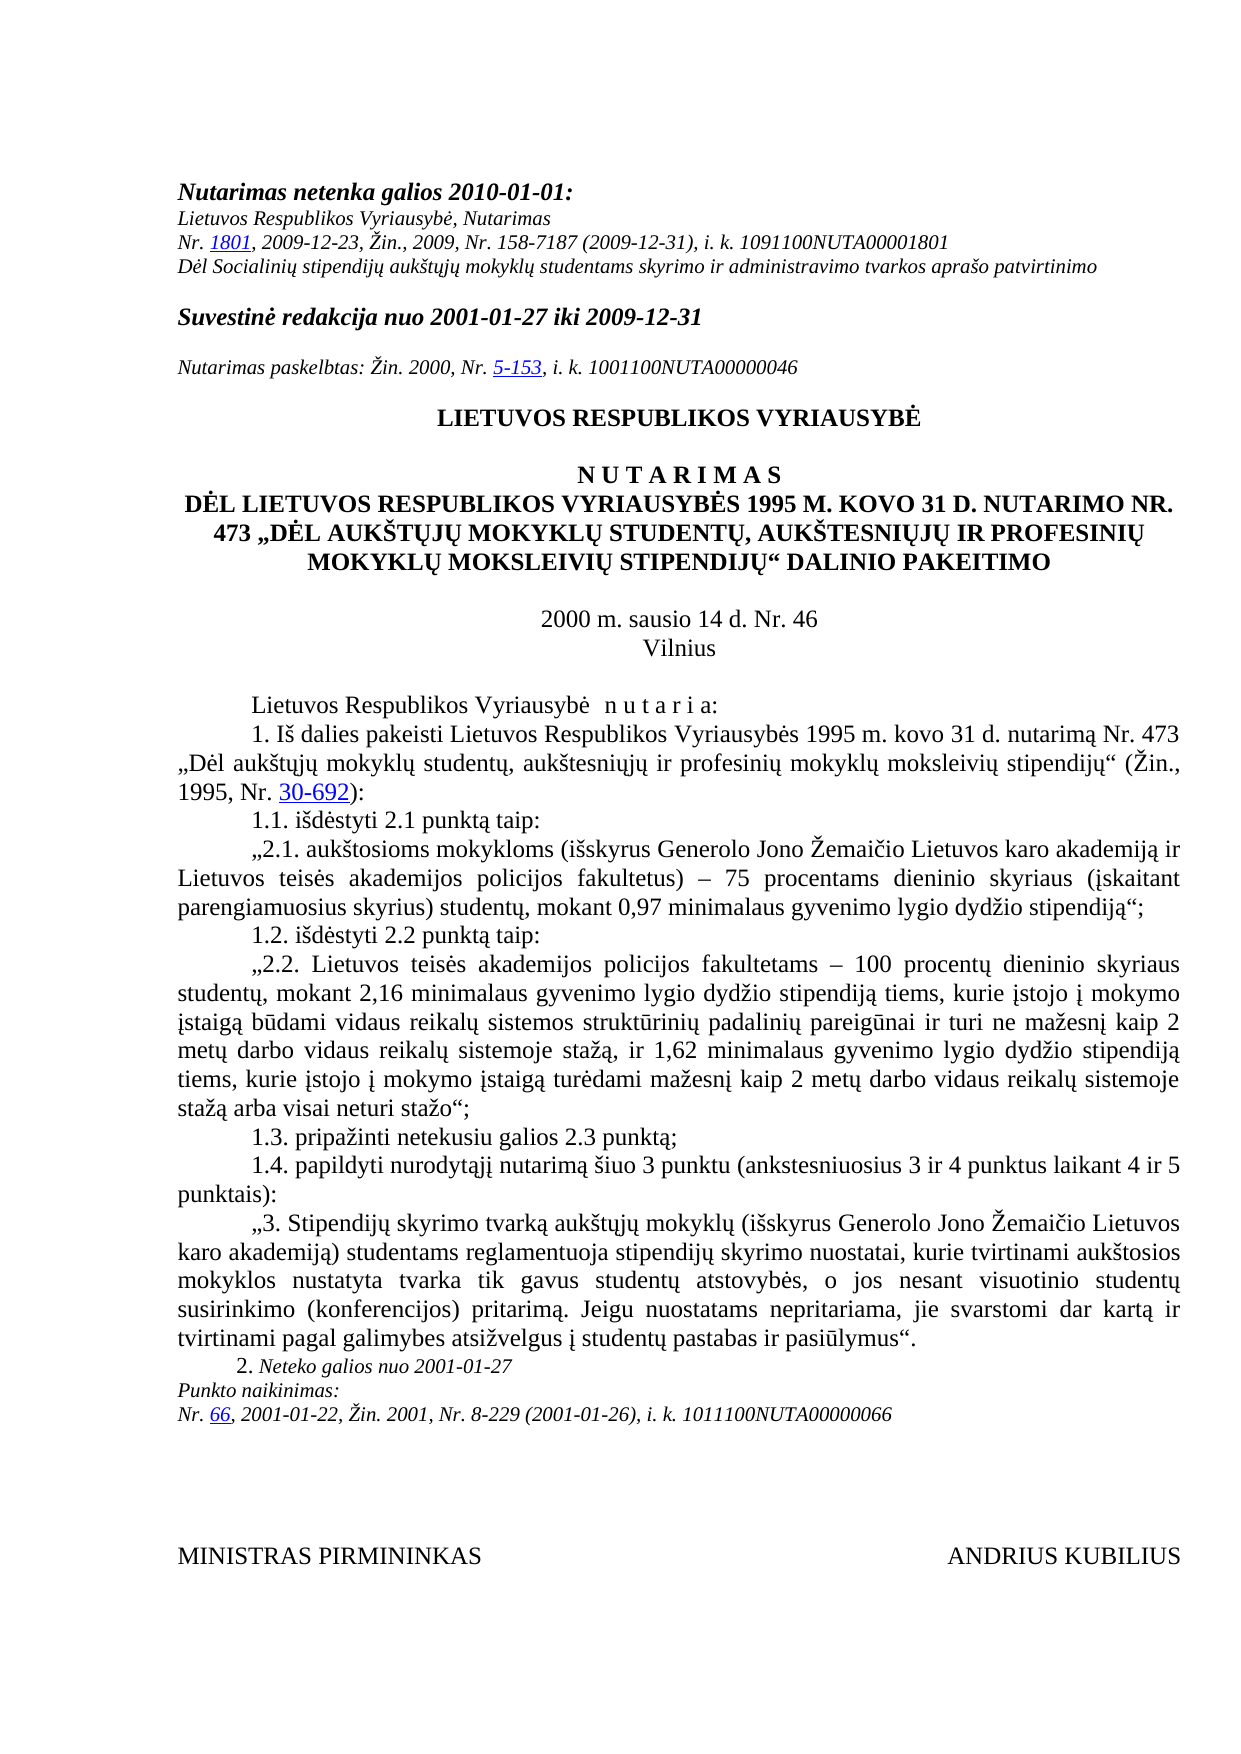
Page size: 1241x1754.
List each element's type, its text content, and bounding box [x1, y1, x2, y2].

text 1.2. išdėstyti 2.2 punktą taip: [177, 921, 1181, 949]
text Suvestinė redakcija nuo 2001-01-27 iki 2009-12-31 [177, 302, 1181, 331]
text 1.4. papildyti nurodytąjį nutarimą šiuo 3 punktu (ankstesniuosius 3 ir 4 punktus laikant 4 ir 5 punktais): [177, 1151, 1181, 1208]
text Nutarimas paskelbtas: Žin. 2000, Nr. 5-153, i. k. 1001100NUTA00000046 [177, 355, 1181, 379]
text Nr. 1801, 2009-12-23, Žin., 2009, Nr. 158-7187 (2009-12-31), i. k. 1091100NUTA00001801 [177, 230, 1181, 254]
text LIETUVOS RESPUBLIKOS VYRIAUSYBĖ [177, 403, 1181, 432]
text „2.1. aukštosioms mokykloms (išskyrus Generolo Jono Žemaičio Lietuvos karo akademiją ir Lietuvos teisės akademijos policijos fakultetus) – 75 procentams dieninio skyriaus (įskaitant parengiamuosius skyrius) studentų, mokant 0,97 minimalaus gyvenimo lygio dydžio stipendiją“; [177, 834, 1181, 921]
text 1.1. išdėstyti 2.1 punktą taip: [177, 806, 1181, 834]
text Dėl Socialinių stipendijų aukštųjų mokyklų studentams skyrimo ir administravimo tvarkos aprašo patvirtinimo [177, 254, 1181, 278]
text 1.3. pripažinti netekusiu galios 2.3 punktą; [177, 1122, 1181, 1151]
text 2000 m. sausio 14 d. Nr. 46 [177, 604, 1181, 633]
text Punkto naikinimas: [177, 1378, 1181, 1402]
text „2.2. Lietuvos teisės akademijos policijos fakultetams – 100 procentų dieninio skyriaus studentų, mokant 2,16 minimalaus gyvenimo lygio dydžio stipendiją tiems, kurie įstojo į mokymo įstaigą būdami vidaus reikalų sistemos struktūrinių padalinių pareigūnai ir turi ne mažesnį kaip 2 metų darbo vidaus reikalų sistemoje stažą, ir 1,62 minimalaus gyvenimo lygio dydžio stipendiją tiems, kurie įstojo į mokymo įstaigą turėdami mažesnį kaip 2 metų darbo vidaus reikalų sistemoje stažą arba visai neturi stažo“; [177, 949, 1181, 1122]
text 1. Iš dalies pakeisti Lietuvos Respublikos Vyriausybės 1995 m. kovo 31 d. nutarimą Nr. 473 „Dėl aukštųjų mokyklų studentų, aukštesniųjų ir profesinių mokyklų moksleivių stipendijų“ (Žin., 1995, Nr. 30-692): [177, 719, 1181, 806]
text „3. Stipendijų skyrimo tvarką aukštųjų mokyklų (išskyrus Generolo Jono Žemaičio Lietuvos karo akademiją) studentams reglamentuoja stipendijų skyrimo nuostatai, kurie tvirtinami aukštosios mokyklos nustatyta tvarka tik gavus studentų atstovybės, o jos nesant visuotinio studentų susirinkimo (konferencijos) pritarimą. Jeigu nuostatams nepritariama, jie svarstomi dar kartą ir tvirtinami pagal galimybes atsižvelgus į studentų pastabas ir pasiūlymus“. [177, 1208, 1181, 1352]
text Lietuvos Respublikos Vyriausybė nutaria: [177, 691, 1181, 719]
text DĖL LIETUVOS RESPUBLIKOS VYRIAUSYBĖS 1995 M. KOVO 31 D. NUTARIMO NR. 473 „DĖL AUKŠTŲJŲ MOKYKLŲ STUDENTŲ, AUKŠTESNIŲJŲ IR PROFESINIŲ MOKYKLŲ MOKSLEIVIŲ STIPENDIJŲ“ DALINIO PAKEITIMO [177, 489, 1181, 576]
text Lietuvos Respublikos Vyriausybė, Nutarimas [177, 206, 1181, 230]
text 2. Neteko galios nuo 2001-01-27 [177, 1352, 1181, 1378]
text Nutarimas netenka galios 2010-01-01: [177, 177, 1181, 206]
text Nr. 66, 2001-01-22, Žin. 2001, Nr. 8-229 (2001-01-26), i. k. 1011100NUTA00000066 [177, 1402, 1181, 1426]
text MINISTRAS PIRMININKAS ANDRIUS KUBILIUS [177, 1541, 1181, 1570]
text Vilnius [177, 633, 1181, 662]
text N U T A R I M A S [177, 461, 1181, 489]
